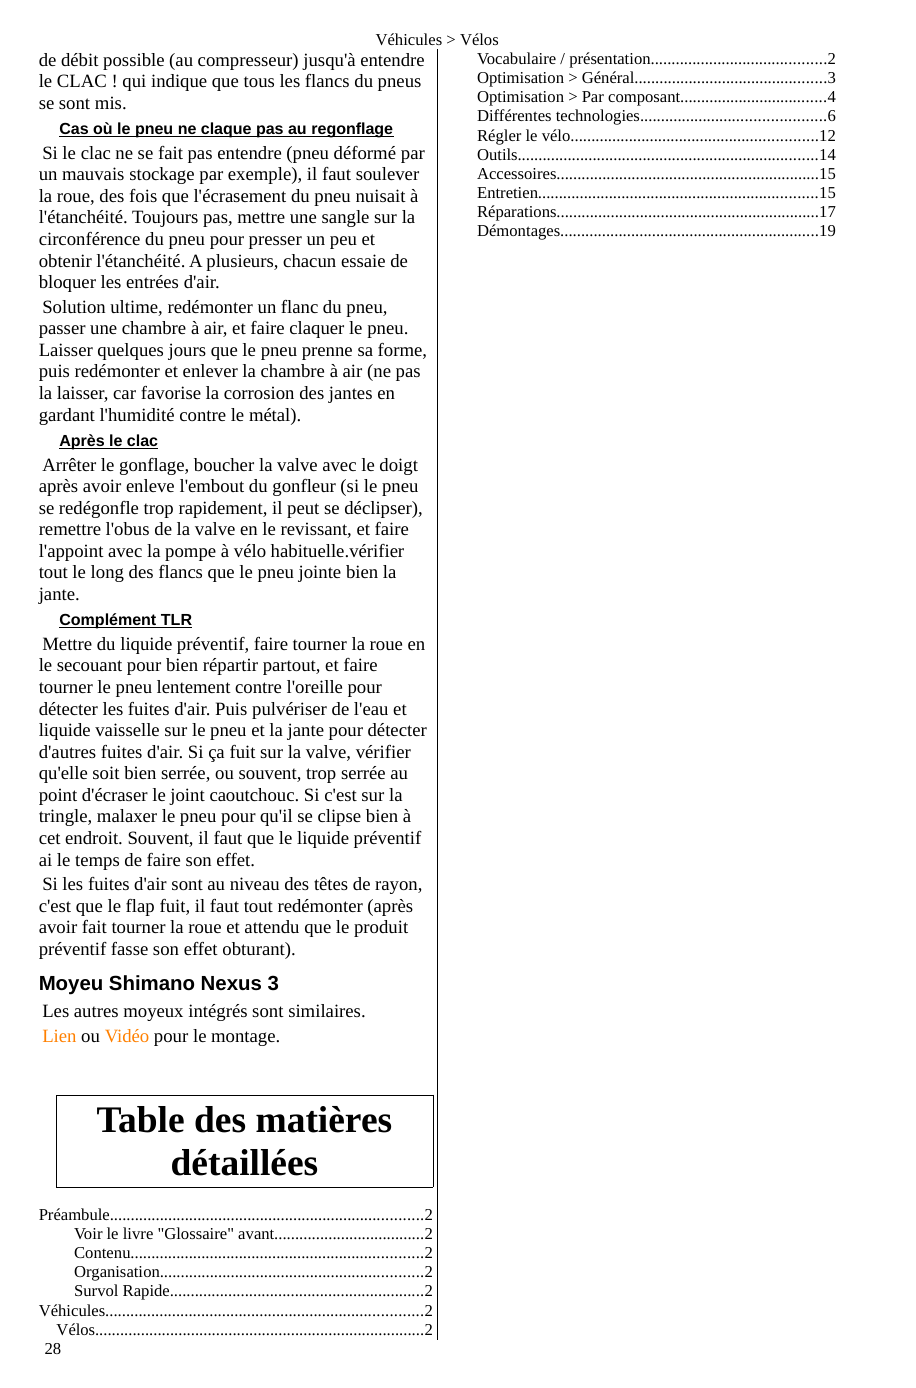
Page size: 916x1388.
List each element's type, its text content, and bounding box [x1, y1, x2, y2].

subtitle Table des matières détaillées [57, 1096, 433, 1187]
subtitle Complément TLR [59, 611, 433, 629]
text Arrêter le gonflage, boucher la valve avec le doigt après avoir enleve l'embout du gonfleur (si le pneu se redégonfle trop rapidement, il peut se déclipser), remettre l'obus de la valve en le revissant, et faire l'appoint avec la pompe à vélo habituelle.vérifier tout le long des flancs que le pneu jointe bien la jante. [38, 453, 433, 604]
text Entretien 15 [477, 183, 836, 202]
text Préambule 2 [38, 1204, 433, 1224]
text Outils 14 [477, 144, 836, 164]
text Si les fuites d'air sont au niveau des têtes de rayon, c'est que le flap fuit, il faut tout redémonter (après avoir fait tourner la roue et attendu que le produit préventif fasse son effet obturant). [38, 873, 433, 959]
text Accessoires 15 [477, 164, 836, 183]
text Optimisation > Par composant 4 [477, 87, 836, 106]
text Optimisation > Général 3 [477, 68, 836, 87]
text Solution ultime, redémonter un flanc du pneu, passer une chambre à air, et faire claquer le pneu. Laisser quelques jours que le pneu prenne sa forme, puis redémonter et enlever la chambre à air (ne pas la laisser, car favorise la corrosion des jantes en gardant l'humidité contre le métal). [38, 296, 433, 425]
text Organisation 2 [74, 1262, 433, 1281]
text Démontages 19 [477, 221, 836, 240]
subtitle Après le clac [59, 431, 433, 450]
text Différentes technologies 6 [477, 106, 836, 125]
text Survol Rapide 2 [74, 1281, 433, 1300]
text Vocabulaire / présentation 2 [477, 49, 836, 68]
text Réparations 17 [477, 202, 836, 221]
text Mettre du liquide préventif, faire tourner la roue en le secouant pour bien répartir partout, et faire tourner le pneu lentement contre l'oreille pour détecter les fuites d'air. Puis pulvériser de l'eau et liquide vaisselle sur le pneu et la jante pour détecter d'autres fuites d'air. Si ça fuit sur la valve, vérifier qu'elle soit bien serrée, ou souvent, trop serrée au point d'écraser le joint caoutchouc. Si c'est sur la tringle, malaxer le pneu pour qu'il se clipse bien à cet endroit. Souvent, il faut que le liquide préventif ai le temps de faire son effet. [38, 633, 433, 870]
subtitle Cas où le pneu ne claque pas au regonflage [59, 120, 433, 138]
text Véhicules 2 [38, 1300, 433, 1319]
text de débit possible (au compresseur) jusqu'à entendre le CLAC ! qui indique que tous les flancs du pneus se sont mis. [38, 49, 433, 113]
text Voir le livre "Glossaire" avant 2 [74, 1224, 433, 1243]
text Les autres moyeux intégrés sont similaires. [38, 1000, 433, 1022]
subtitle Moyeu Shimano Nexus 3 [38, 971, 433, 994]
text Vélos 2 [56, 1319, 433, 1339]
text Lien ou Vidéo pour le montage. [38, 1025, 433, 1046]
text Si le clac ne se fait pas entendre (pneu déformé par un mauvais stockage par exemple), il faut soulever la roue, des fois que l'écrasement du pneu nuisait à l'étanchéité. Toujours pas, mettre une sangle sur la circonférence du pneu pour presser un peu et obtenir l'étanchéité. A plusieurs, chacun essaie de bloquer les entrées d'air. [38, 142, 433, 293]
text Contenu 2 [74, 1243, 433, 1262]
text Régler le vélo 12 [477, 125, 836, 144]
